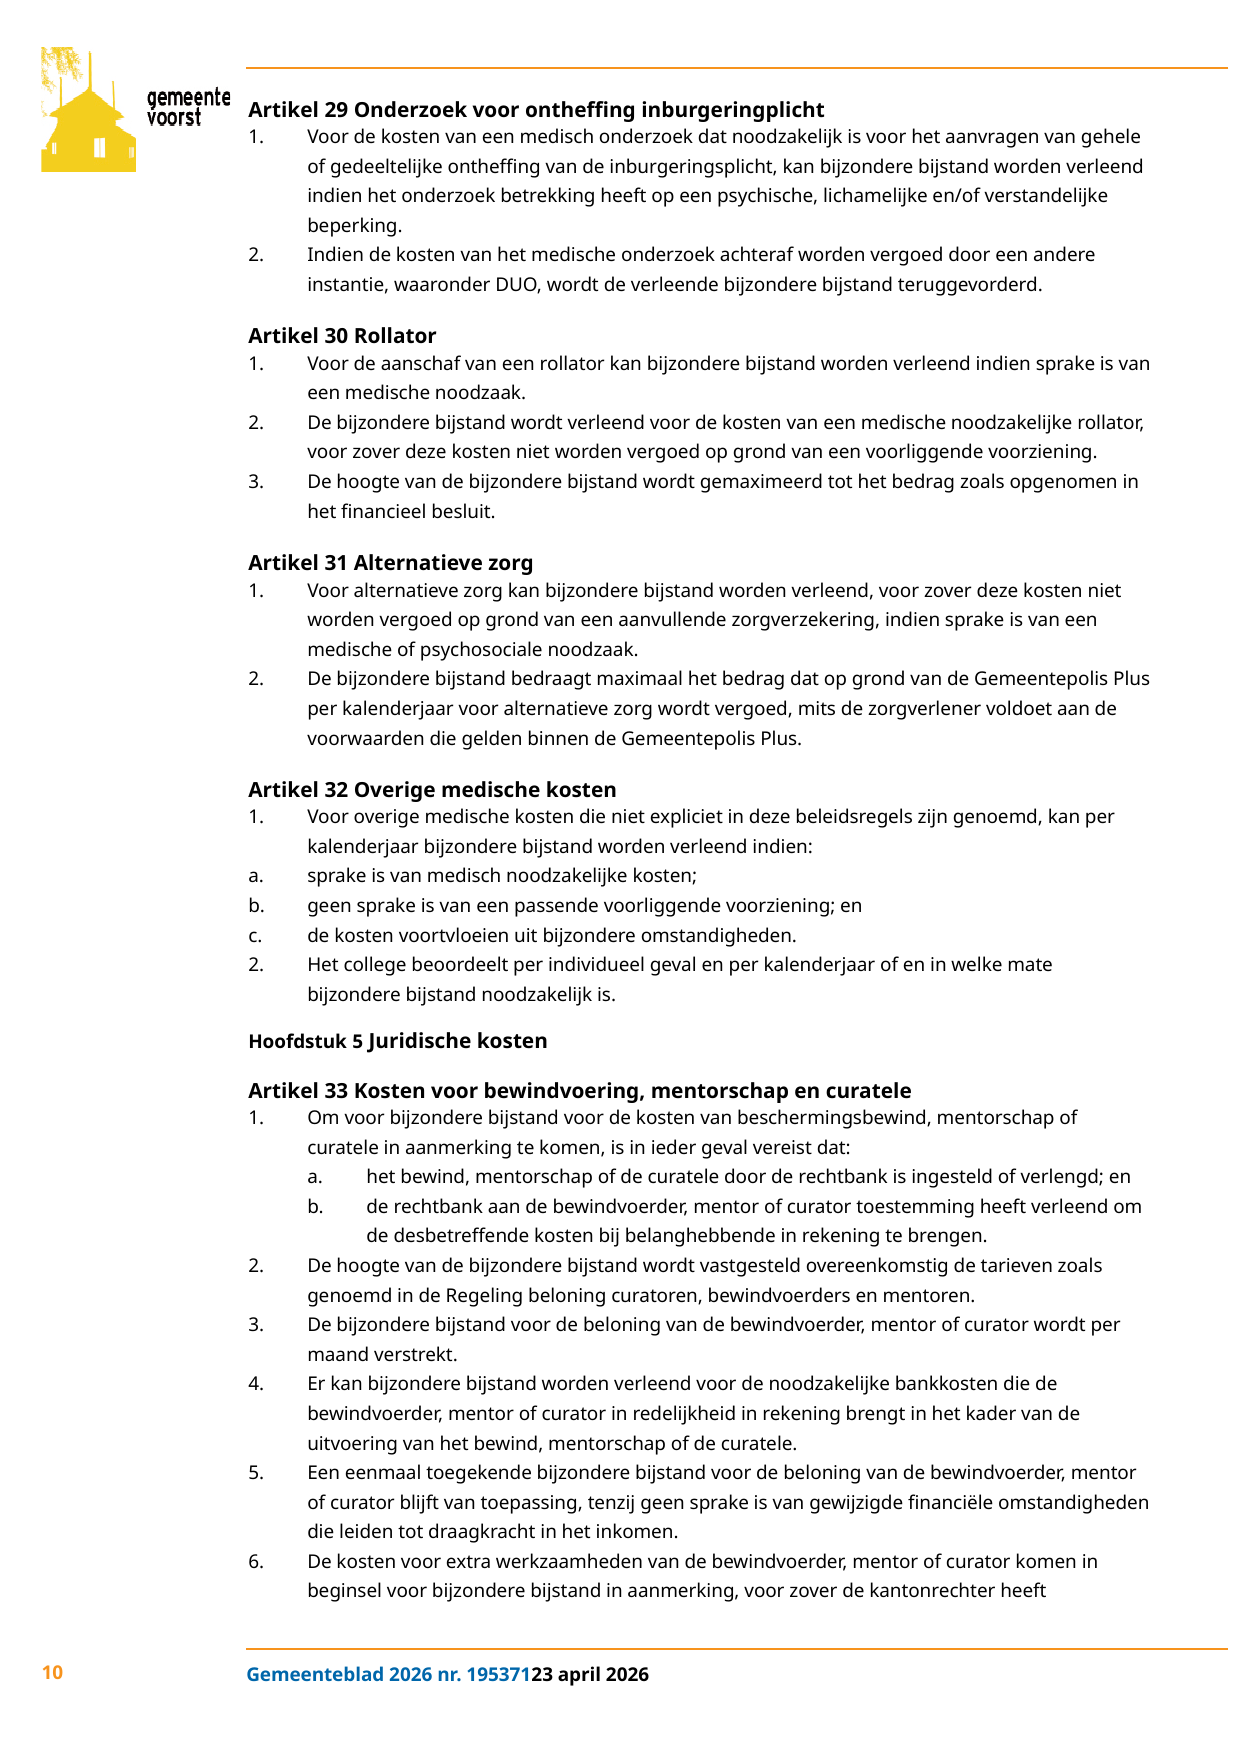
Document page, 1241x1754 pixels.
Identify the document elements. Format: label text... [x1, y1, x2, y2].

list Een eenmaal toegekende bijzondere bijstand voor de beloning van de bewindvoerder, mentor of curator blijft van toepassing, tenzij geen sprake is van gewijzigde financiële omstandigheden die leiden tot draagkracht in het inkomen. [248, 1459, 1152, 1544]
list Voor de kosten van een medisch onderzoek dat noodzakelijk is voor het aanvragen van gehele of gedeeltelijke ontheffing van de inburgeringsplicht, kan bijzondere bijstand worden verleend indien het onderzoek betrekking heeft op een psychische, lichamelijke en/of verstandelijke beperking. [248, 123, 1152, 238]
list sprake is van medisch noodzakelijke kosten; [248, 863, 1152, 888]
list De bijzondere bijstand bedraagt maximaal het bedrag dat op grond van de Gemeentepolis Plus per kalenderjaar voor alternatieve zorg wordt vergoed, mits de zorgverlener voldoet aan de voorwaarden die gelden binnen de Gemeentepolis Plus. [248, 666, 1152, 750]
text Artikel 33 Kosten voor bewindvoering, mentorschap en curatele [248, 1076, 1152, 1104]
list Voor alternatieve zorg kan bijzondere bijstand worden verleend, voor zover deze kosten niet worden vergoed op grond van een aanvullende zorgverzekering, indien sprake is van een medische of psychosociale noodzaak. [248, 577, 1152, 662]
list De hoogte van de bijzondere bijstand wordt vastgesteld overeenkomstig de tarieven zoals genoemd in de Regeling beloning curatoren, bewindvoerders en mentoren. [248, 1252, 1152, 1308]
text Artikel 30 Rollator [248, 322, 1152, 350]
list Om voor bijzondere bijstand voor de kosten van beschermingsbewind, mentorschap of curatele in aanmerking te komen, is in ieder geval vereist dat: [248, 1104, 1152, 1160]
list Indien de kosten van het medische onderzoek achteraf worden vergoed door een andere instantie, waaronder DUO, wordt de verleende bijzondere bijstand teruggevorderd. [248, 242, 1152, 297]
list Het college beoordeelt per individueel geval en per kalenderjaar of en in welke mate bijzondere bijstand noodzakelijk is. [248, 951, 1152, 1007]
list De hoogte van de bijzondere bijstand wordt gemaximeerd tot het bedrag zoals opgenomen in het financieel besluit. [248, 468, 1152, 524]
list Voor de aanschaf van een rollator kan bijzondere bijstand worden verleend indien sprake is van een medische noodzaak. [248, 350, 1152, 405]
list De kosten voor extra werkzaamheden van de bewindvoerder, mentor of curator komen in beginsel voor bijzondere bijstand in aanmerking, voor zover de kantonrechter heeft [248, 1548, 1152, 1603]
list het bewind, mentorschap of de curatele door de rechtbank is ingesteld of verlengd; en [307, 1163, 1152, 1189]
list Voor overige medische kosten die niet expliciet in deze beleidsregels zijn genoemd, kan per kalenderjaar bijzondere bijstand worden verleend indien: [248, 803, 1152, 859]
list de kosten voortvloeien uit bijzondere omstandigheden. [248, 922, 1152, 948]
list De bijzondere bijstand wordt verleend voor de kosten van een medische noodzakelijke rollator, voor zover deze kosten niet worden vergoed op grond van een voorliggende voorziening. [248, 409, 1152, 464]
text Artikel 31 Alternatieve zorg [248, 548, 1152, 577]
list geen sprake is van een passende voorliggende voorziening; en [248, 892, 1152, 918]
text Hoofdstuk 5 Juridische kosten [248, 1027, 1152, 1055]
picture [41, 47, 231, 172]
text Artikel 32 Overige medische kosten [248, 775, 1152, 803]
list Er kan bijzondere bijstand worden verleend voor de noodzakelijke bankkosten die de bewindvoerder, mentor of curator in redelijkheid in rekening brengt in het kader van de uitvoering van het bewind, mentorschap of de curatele. [248, 1371, 1152, 1456]
text Artikel 29 Onderzoek voor ontheffing inburgeringplicht [248, 95, 1152, 123]
list de rechtbank aan de bewindvoerder, mentor of curator toestemming heeft verleend om de desbetreffende kosten bij belanghebbende in rekening te brengen. [307, 1193, 1152, 1248]
list De bijzondere bijstand voor de beloning van de bewindvoerder, mentor of curator wordt per maand verstrekt. [248, 1311, 1152, 1367]
